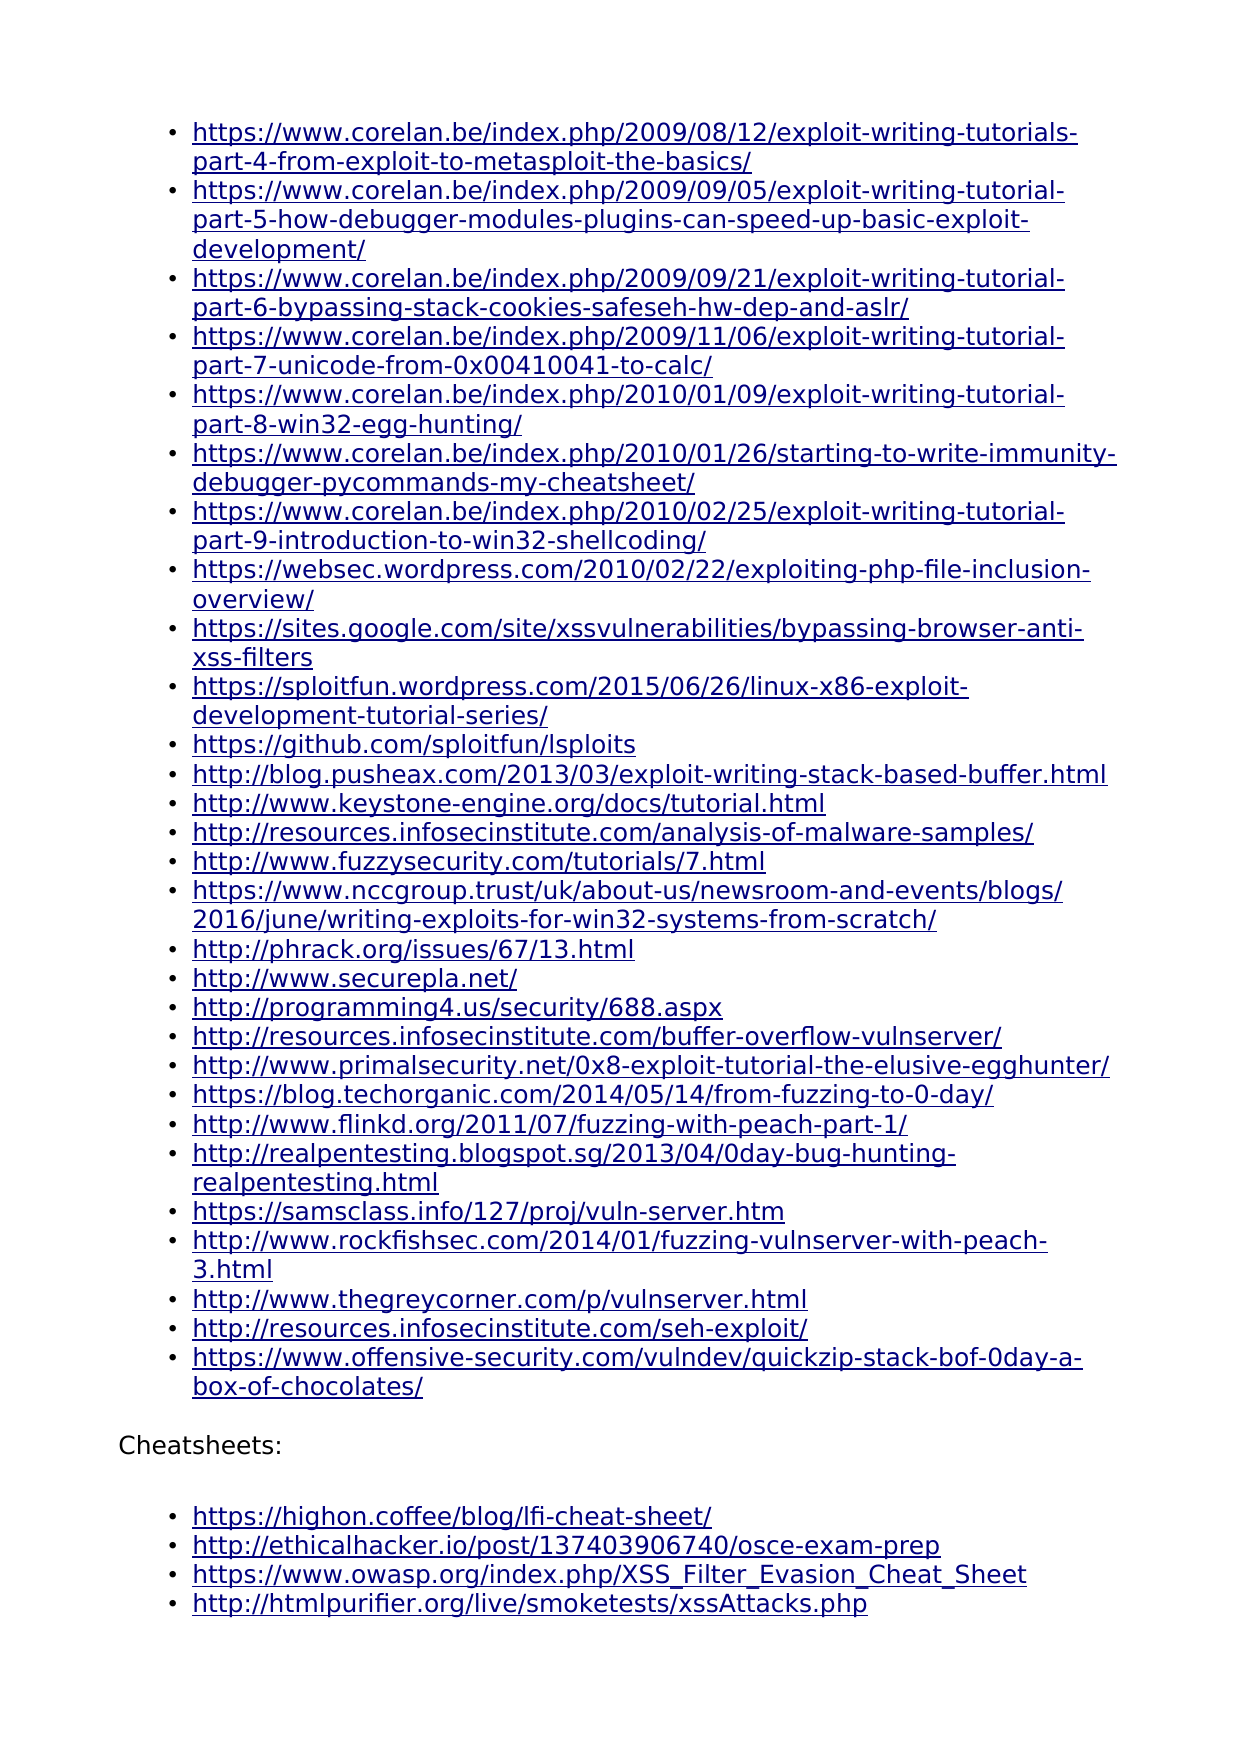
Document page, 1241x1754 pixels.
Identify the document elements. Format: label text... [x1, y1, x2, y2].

list https://blog.techorganic.com/2014/05/14/from-fuzzing-to-0-day/ [177, 1081, 1122, 1110]
list http://ethicalhacker.io/post/137403906740/osce-exam-prep [177, 1531, 1122, 1560]
list https://github.com/sploitfun/lsploits [177, 731, 1122, 760]
list http://www.fuzzysecurity.com/tutorials/7.html [177, 847, 1122, 876]
list http://www.keystone-engine.org/docs/tutorial.html [177, 789, 1122, 818]
list http://blog.pusheax.com/2013/03/exploit-writing-stack-based-buffer.html [177, 760, 1122, 789]
list http://programming4.us/security/688.aspx [177, 993, 1122, 1022]
list https://www.corelan.be/index.php/2009/09/21/exploit-writing-tutorial-part-6-bypassing-stack-cookies-safeseh-hw-dep-and-aslr/ [177, 264, 1122, 322]
list http://resources.infosecinstitute.com/analysis-of-malware-samples/ [177, 818, 1122, 847]
list https://www.owasp.org/index.php/XSS_Filter_Evasion_Cheat_Sheet [177, 1560, 1122, 1589]
list https://websec.wordpress.com/2010/02/22/exploiting-php-file-inclusion-overview/ [177, 556, 1122, 614]
list http://www.thegreycorner.com/p/vulnserver.html [177, 1285, 1122, 1314]
list http://resources.infosecinstitute.com/buffer-overflow-vulnserver/ [177, 1022, 1122, 1051]
list https://www.nccgroup.trust/uk/about-us/newsroom-and-events/blogs/2016/june/writing-exploits-for-win32-systems-from-scratch/ [177, 876, 1122, 935]
list https://www.corelan.be/index.php/2009/11/06/exploit-writing-tutorial-part-7-unicode-from-0x00410041-to-calc/ [177, 322, 1122, 381]
list http://htmlpurifier.org/live/smoketests/xssAttacks.php [177, 1589, 1122, 1619]
list http://www.flinkd.org/2011/07/fuzzing-with-peach-part-1/ [177, 1110, 1122, 1139]
list http://realpentesting.blogspot.sg/2013/04/0day-bug-hunting-realpentesting.html [177, 1139, 1122, 1197]
list http://www.securepla.net/ [177, 964, 1122, 993]
list http://www.primalsecurity.net/0x8-exploit-tutorial-the-elusive-egghunter/ [177, 1051, 1122, 1081]
list http://www.rockfishsec.com/2014/01/fuzzing-vulnserver-with-peach-3.html [177, 1226, 1122, 1285]
list https://www.corelan.be/index.php/2010/01/26/starting-to-write-immunity-debugger-pycommands-my-cheatsheet/ [177, 439, 1122, 497]
text Cheatsheets: [118, 1431, 1122, 1460]
list http://resources.infosecinstitute.com/seh-exploit/ [177, 1314, 1122, 1343]
list https://sites.google.com/site/xssvulnerabilities/bypassing-browser-anti-xss-filters [177, 614, 1122, 672]
list https://sploitfun.wordpress.com/2015/06/26/linux-x86-exploit-development-tutorial-series/ [177, 672, 1122, 731]
list https://www.corelan.be/index.php/2009/09/05/exploit-writing-tutorial-part-5-how-debugger-modules-plugins-can-speed-up-basic-exploit-development/ [177, 176, 1122, 264]
list https://samsclass.info/127/proj/vuln-server.htm [177, 1197, 1122, 1226]
list https://highon.coffee/blog/lfi-cheat-sheet/ [177, 1502, 1122, 1531]
list https://www.offensive-security.com/vulndev/quickzip-stack-bof-0day-a-box-of-chocolates/ [177, 1343, 1122, 1401]
list https://www.corelan.be/index.php/2010/01/09/exploit-writing-tutorial-part-8-win32-egg-hunting/ [177, 381, 1122, 439]
list https://www.corelan.be/index.php/2009/08/12/exploit-writing-tutorials-part-4-from-exploit-to-metasploit-the-basics/ [177, 118, 1122, 176]
list https://www.corelan.be/index.php/2010/02/25/exploit-writing-tutorial-part-9-introduction-to-win32-shellcoding/ [177, 497, 1122, 556]
list http://phrack.org/issues/67/13.html [177, 935, 1122, 964]
